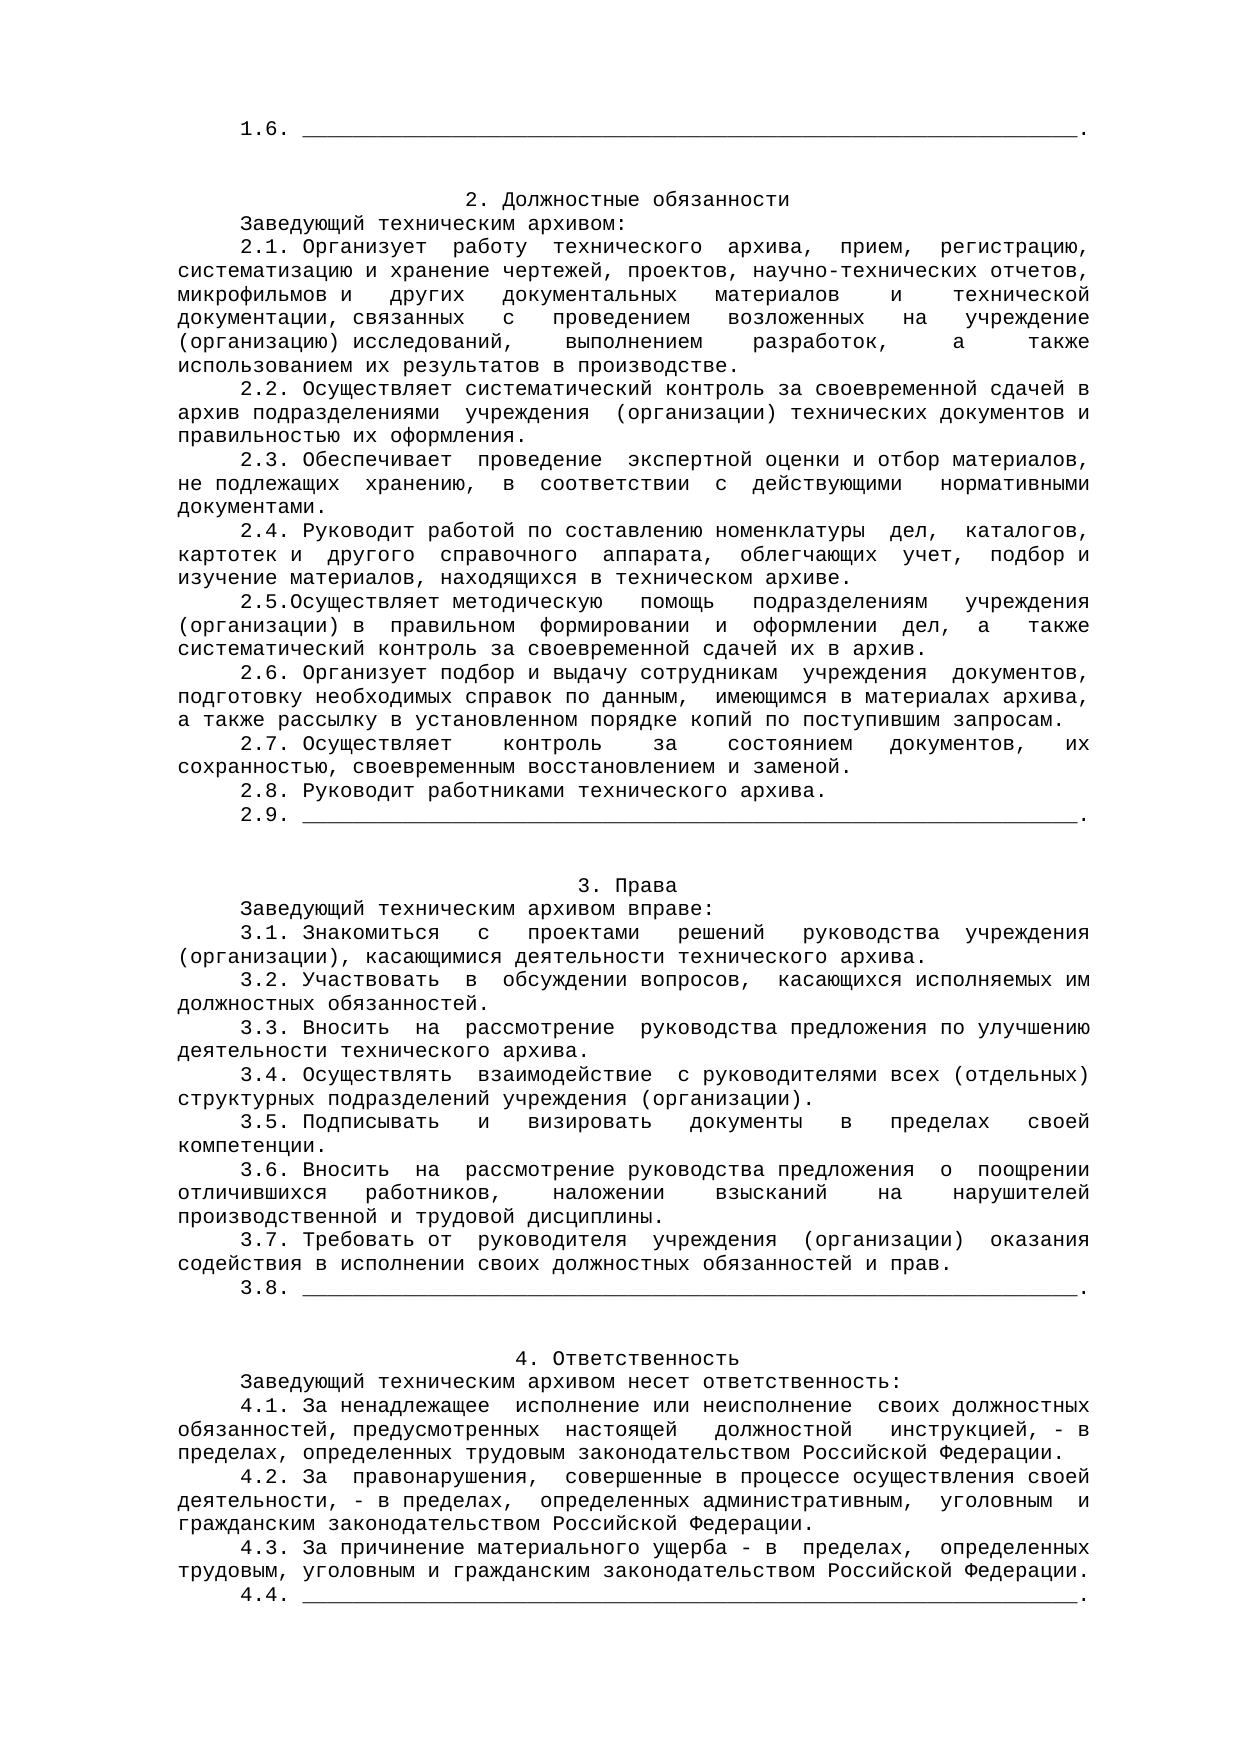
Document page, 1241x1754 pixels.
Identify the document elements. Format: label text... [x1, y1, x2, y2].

text (организацию) исследований, выполнением разработок, а также [177, 331, 1152, 354]
text 2.8. Руководит работниками технического архива. [177, 780, 1152, 804]
text 3.1. Знакомиться с проектами решений руководства учреждения [177, 922, 1152, 946]
text 4.4. ______________________________________________________________. [177, 1584, 1152, 1608]
text 3. Права [177, 875, 1152, 898]
text 2.5.Осуществляет методическую помощь подразделениям учреждения [177, 591, 1152, 615]
text систематический контроль за своевременной сдачей их в архив. [177, 638, 1152, 662]
text Заведующий техническим архивом несет ответственность: [177, 1371, 1152, 1395]
text деятельности технического архива. [177, 1040, 1152, 1064]
text должностных обязанностей. [177, 993, 1152, 1017]
text 3.8. ______________________________________________________________. [177, 1277, 1152, 1300]
text документами. [177, 496, 1152, 520]
text 2.4. Руководит работой по составлению номенклатуры дел, каталогов, [177, 520, 1152, 544]
text 3.4. Осуществлять взаимодействие с руководителями всех (отдельных) [177, 1064, 1152, 1088]
text не подлежащих хранению, в соответствии с действующими нормативными [177, 473, 1152, 496]
text деятельности, - в пределах, определенных административным, уголовным и [177, 1489, 1152, 1513]
text 2. Должностные обязанности [177, 189, 1152, 213]
text 3.6. Вносить на рассмотрение руководства предложения о поощрении [177, 1158, 1152, 1182]
text 3.2. Участвовать в обсуждении вопросов, касающихся исполняемых им [177, 969, 1152, 993]
text 3.3. Вносить на рассмотрение руководства предложения по улучшению [177, 1017, 1152, 1040]
text изучение материалов, находящихся в техническом архиве. [177, 567, 1152, 591]
text Заведующий техническим архивом: [177, 213, 1152, 236]
text содействия в исполнении своих должностных обязанностей и прав. [177, 1253, 1152, 1277]
text (организации) в правильном формировании и оформлении дел, а также [177, 615, 1152, 638]
text архив подразделениями учреждения (организации) технических документов и [177, 402, 1152, 426]
text документации, связанных с проведением возложенных на учреждение [177, 307, 1152, 331]
text сохранностью, своевременным восстановлением и заменой. [177, 757, 1152, 780]
text правильностью их оформления. [177, 426, 1152, 449]
text микрофильмов и других документальных материалов и технической [177, 284, 1152, 307]
text 2.7. Осуществляет контроль за состоянием документов, их [177, 733, 1152, 757]
text 4. Ответственность [177, 1348, 1152, 1371]
text Заведующий техническим архивом вправе: [177, 898, 1152, 922]
text структурных подразделений учреждения (организации). [177, 1088, 1152, 1111]
text использованием их результатов в производстве. [177, 354, 1152, 378]
text 2.3. Обеспечивает проведение экспертной оценки и отбор материалов, [177, 449, 1152, 473]
text 2.6. Организует подбор и выдачу сотрудникам учреждения документов, [177, 662, 1152, 686]
text систематизацию и хранение чертежей, проектов, научно-технических отчетов, [177, 260, 1152, 284]
text пределах, определенных трудовым законодательством Российской Федерации. [177, 1442, 1152, 1466]
text 4.1. За ненадлежащее исполнение или неисполнение своих должностных [177, 1395, 1152, 1419]
text производственной и трудовой дисциплины. [177, 1206, 1152, 1229]
text 3.7. Требовать от руководителя учреждения (организации) оказания [177, 1229, 1152, 1253]
text 4.2. За правонарушения, совершенные в процессе осуществления своей [177, 1466, 1152, 1489]
text обязанностей, предусмотренных настоящей должностной инструкцией, - в [177, 1419, 1152, 1442]
text трудовым, уголовным и гражданским законодательством Российской Федерации. [177, 1561, 1152, 1584]
text подготовку необходимых справок по данным, имеющимся в материалах архива, [177, 686, 1152, 709]
text 2.1. Организует работу технического архива, прием, регистрацию, [177, 236, 1152, 260]
text гражданским законодательством Российской Федерации. [177, 1513, 1152, 1537]
text картотек и другого справочного аппарата, облегчающих учет, подбор и [177, 544, 1152, 567]
text а также рассылку в установленном порядке копий по поступившим запросам. [177, 709, 1152, 733]
text 4.3. За причинение материального ущерба - в пределах, определенных [177, 1537, 1152, 1561]
text 2.2. Осуществляет систематический контроль за своевременной сдачей в [177, 378, 1152, 402]
text 1.6. ______________________________________________________________. [177, 118, 1152, 142]
text отличившихся работников, наложении взысканий на нарушителей [177, 1182, 1152, 1206]
text 2.9. ______________________________________________________________. [177, 804, 1152, 827]
text (организации), касающимися деятельности технического архива. [177, 946, 1152, 969]
text 3.5. Подписывать и визировать документы в пределах своей [177, 1111, 1152, 1135]
text компетенции. [177, 1135, 1152, 1158]
